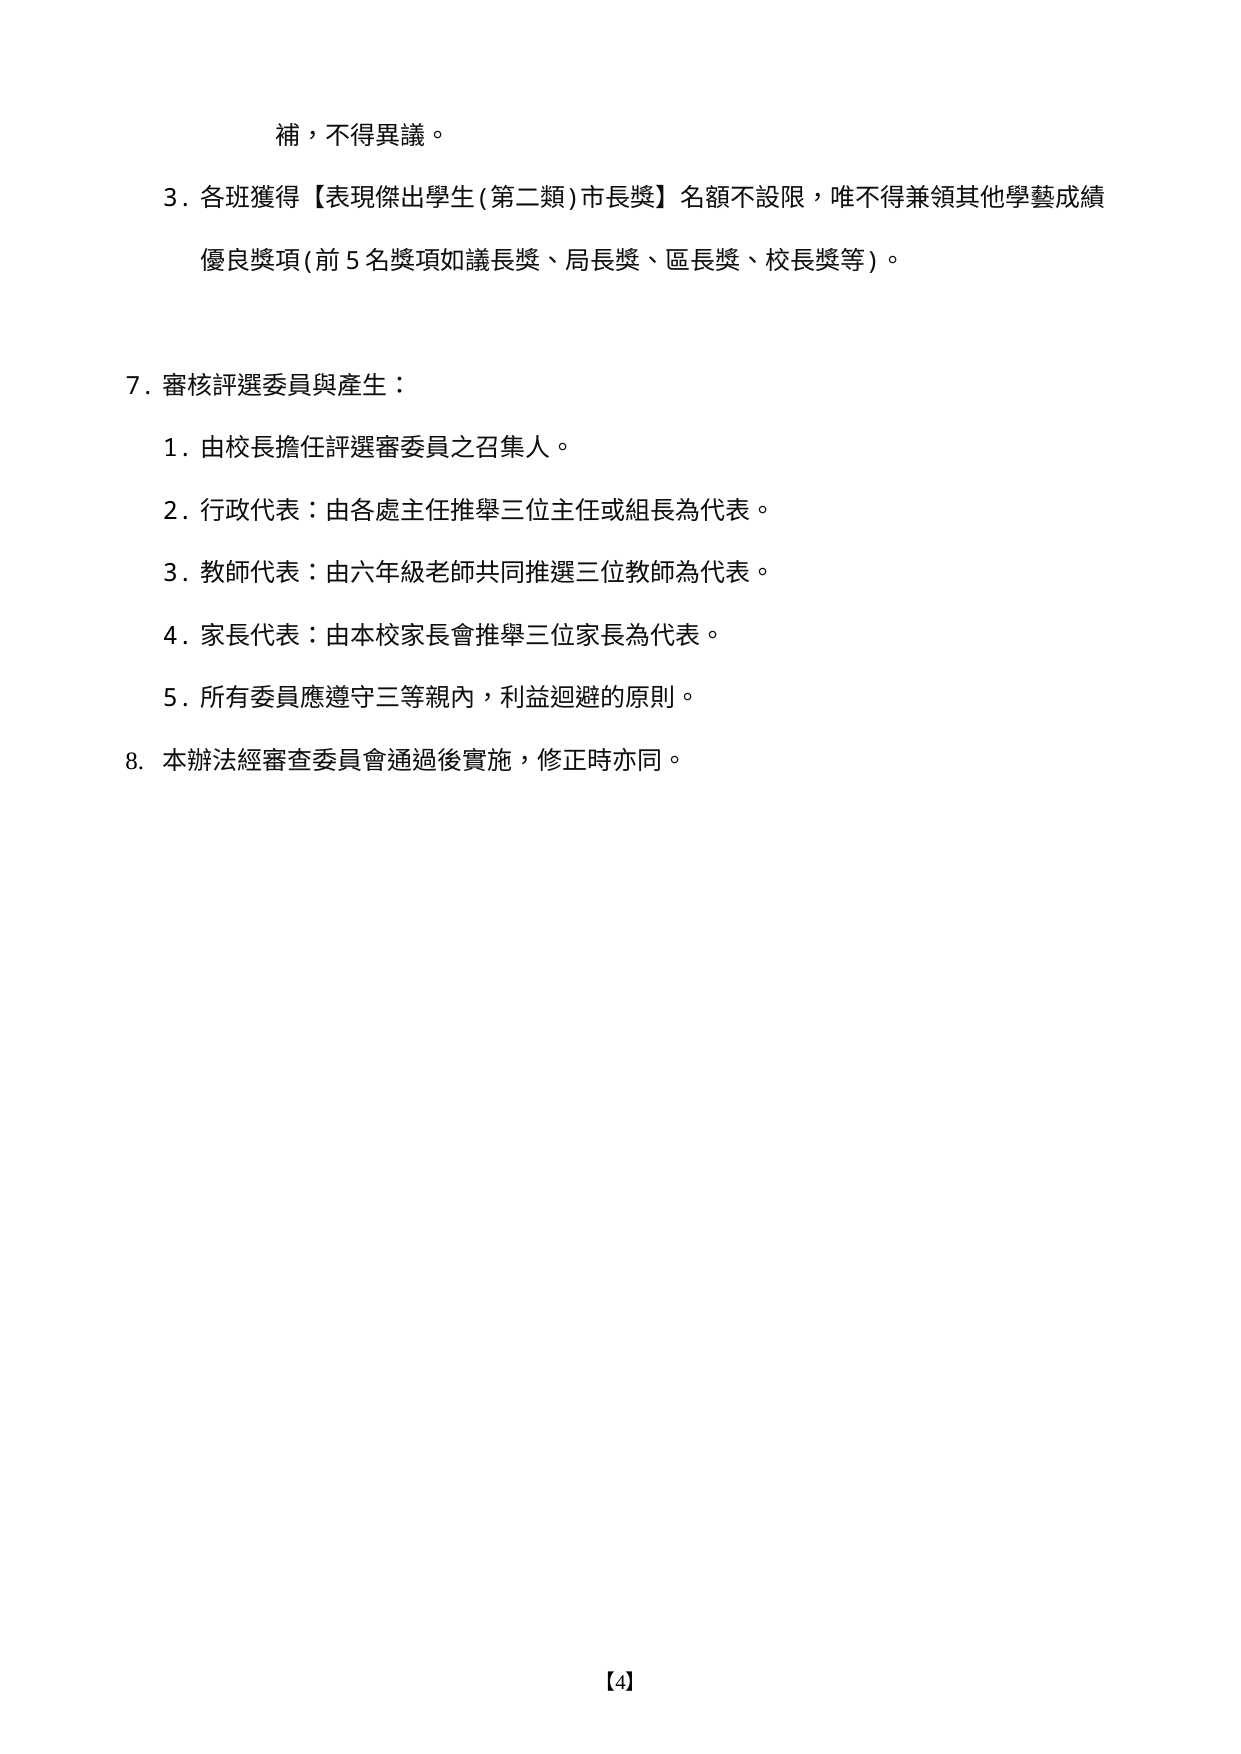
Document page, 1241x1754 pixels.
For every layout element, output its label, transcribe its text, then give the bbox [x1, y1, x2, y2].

list 教師代表：由六年級老師共同推選三位教師為代表。 [163, 529, 1116, 592]
list 補，不得異議。 [238, 92, 1116, 154]
list 行政代表：由各處主任推舉三位主任或組長為代表。 [163, 467, 1116, 529]
list 各班獲得【表現傑出學生(第二類)市長獎】名額不設限，唯不得兼領其他學藝成績優良獎項(前5名獎項如議長獎、局長獎、區長獎、校長獎等)。 [163, 154, 1116, 279]
list 審核評選委員與產生： [125, 342, 1116, 404]
list 本辦法經審查委員會通過後實施，修正時亦同。 [125, 717, 1116, 779]
list 家長代表：由本校家長會推舉三位家長為代表。 [163, 592, 1116, 654]
list 所有委員應遵守三等親內，利益迴避的原則。 [163, 654, 1116, 717]
list 由校長擔任評選審委員之召集人。 [163, 404, 1116, 467]
